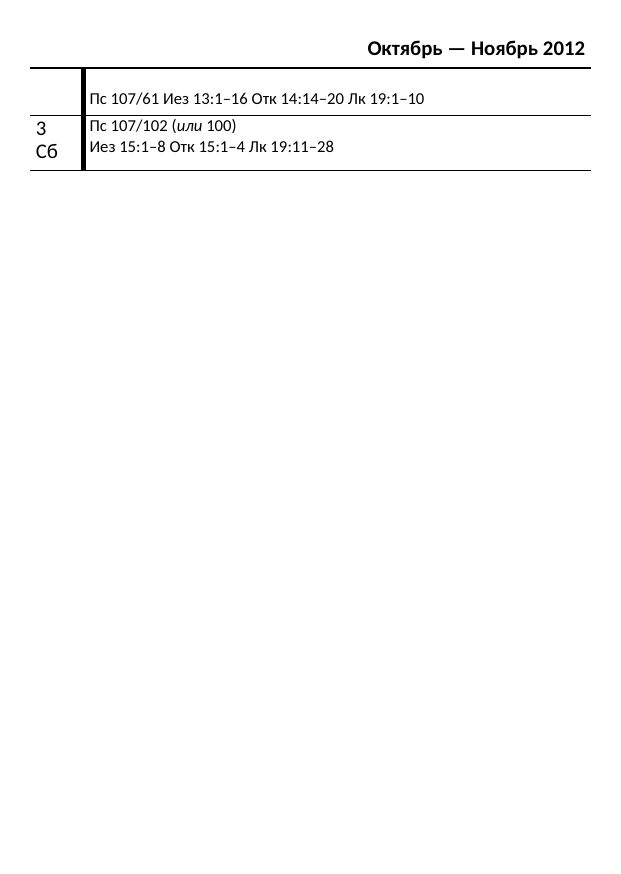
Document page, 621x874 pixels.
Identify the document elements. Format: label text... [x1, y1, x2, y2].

table_cell [30, 69, 81, 114]
table_cell Пс 107/61 Иез 13:1–16 Отк 14:14–20 Лк 19:1–10 [86, 69, 591, 114]
table_cell 3 Сб [30, 116, 81, 170]
table_cell Пс 107/102 (или 100) Иез 15:1–8 Отк 15:1–4 Лк 19:11–28 [86, 116, 591, 170]
table_header Октябрь — Ноябрь 2012 [30, 30, 591, 67]
